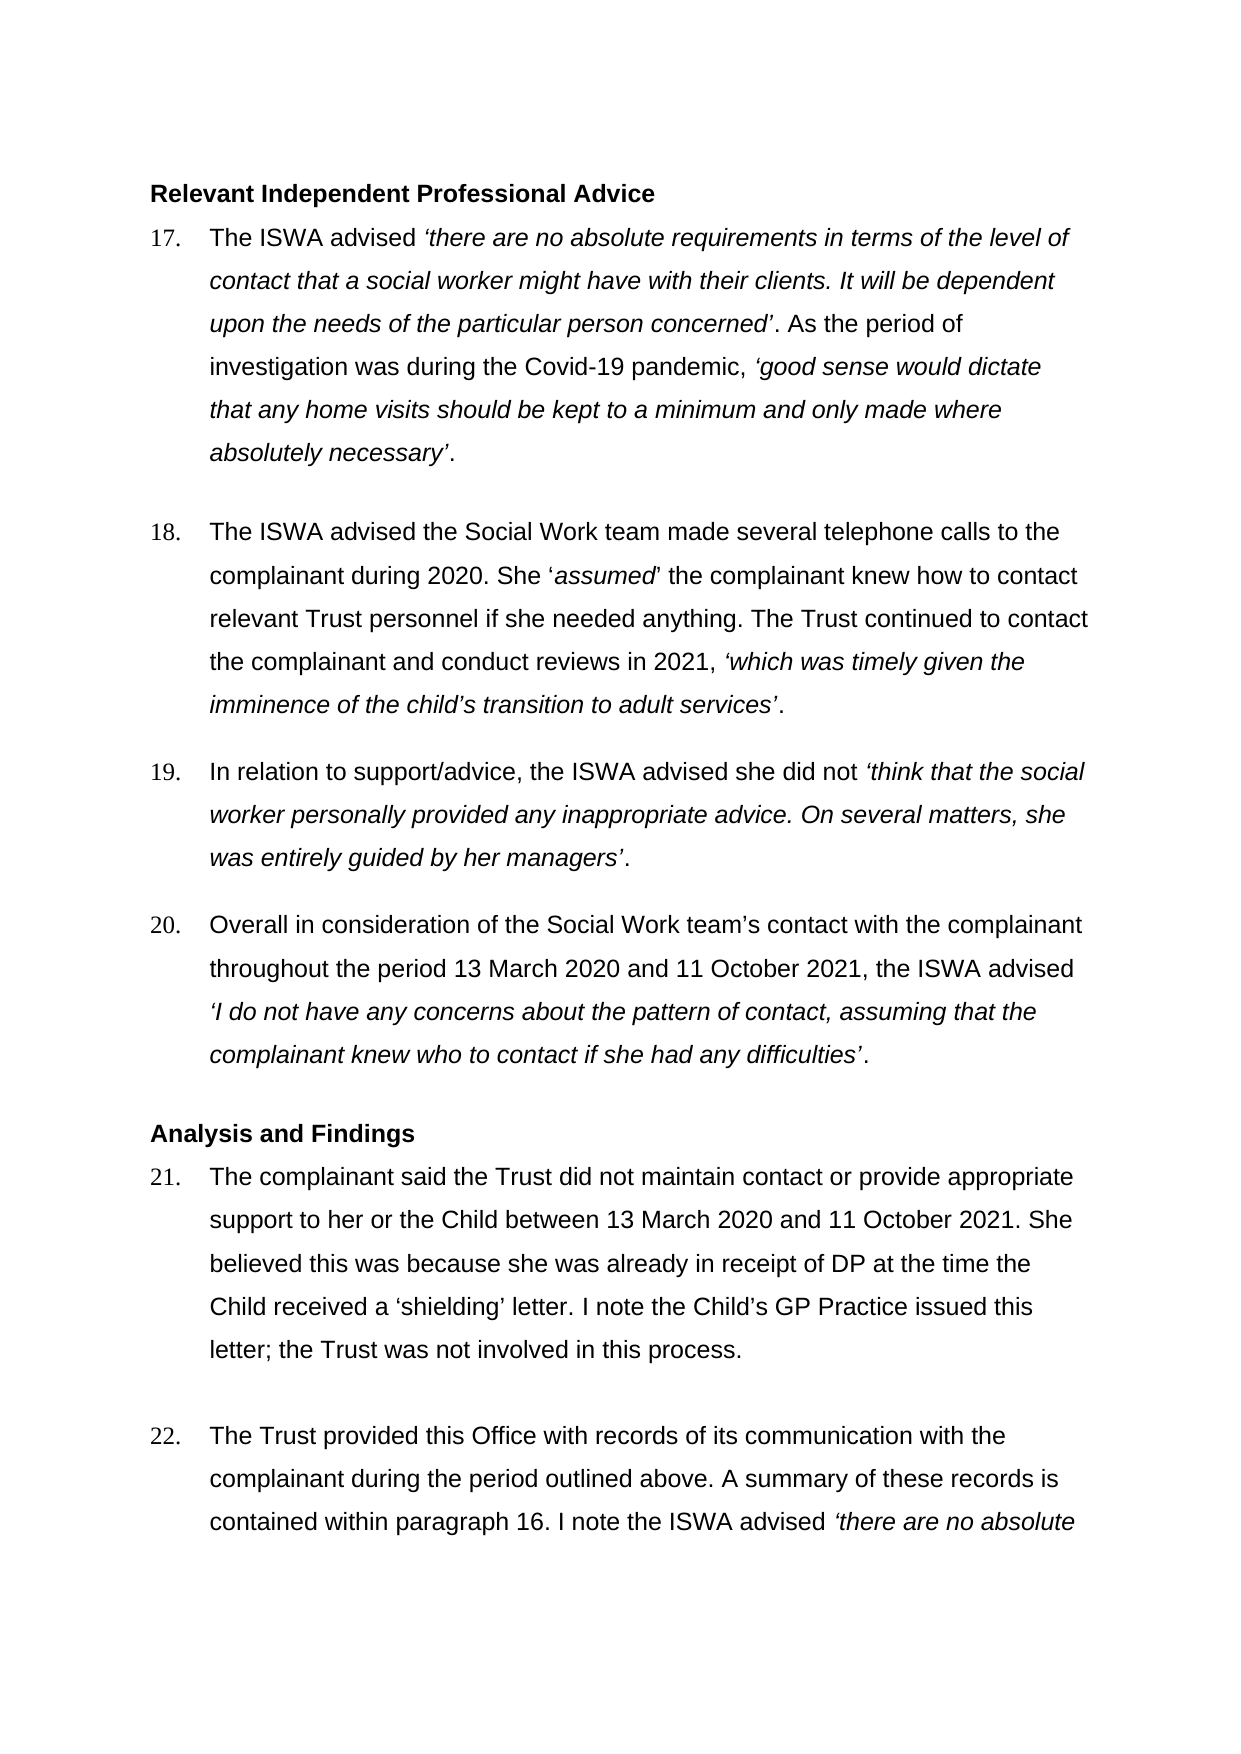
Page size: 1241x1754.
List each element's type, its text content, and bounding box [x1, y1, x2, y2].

list In relation to support/advice, the ISWA advised she did not ‘think that the social worker personally provided any inappropriate advice. On several matters, she was entirely guided by her managers’. [150, 757, 1090, 872]
list The ISWA advised ‘there are no absolute requirements in terms of the level of contact that a social worker might have with their clients. It will be dependent upon the needs of the particular person concerned’. As the period of investigation was during the Covid-19 pandemic, ‘good sense would dictate that any home visits should be kept to a minimum and only made where absolutely necessary’. [150, 223, 1090, 467]
list The ISWA advised the Social Work team made several telephone calls to the complainant during 2020. She ‘assumed’ the complainant knew how to contact relevant Trust personnel if she needed anything. The Trust continued to contact the complainant and conduct reviews in 2021, ‘which was timely given the imminence of the child’s transition to adult services’. [150, 517, 1090, 719]
list The complainant said the Trust did not maintain contact or provide appropriate support to her or the Child between 13 March 2020 and 11 October 2021. She believed this was because she was already in receipt of DP at the time the Child received a ‘shielding’ letter. I note the Child’s GP Practice issued this letter; the Trust was not involved in this process. [150, 1162, 1090, 1363]
list Overall in consideration of the Social Work team’s contact with the complainant throughout the period 13 March 2020 and 11 October 2021, the ISWA advised ‘I do not have any concerns about the pattern of contact, assuming that the complainant knew who to contact if she had any difficulties’. [150, 911, 1090, 1069]
list The Trust provided this Office with records of its communication with the complainant during the period outlined above. A summary of these records is contained within paragraph 16. I note the ISWA advised ‘there are no absolute [150, 1421, 1090, 1536]
text Relevant Independent Professional Advice [150, 179, 1090, 208]
text Analysis and Findings [150, 1119, 1090, 1148]
